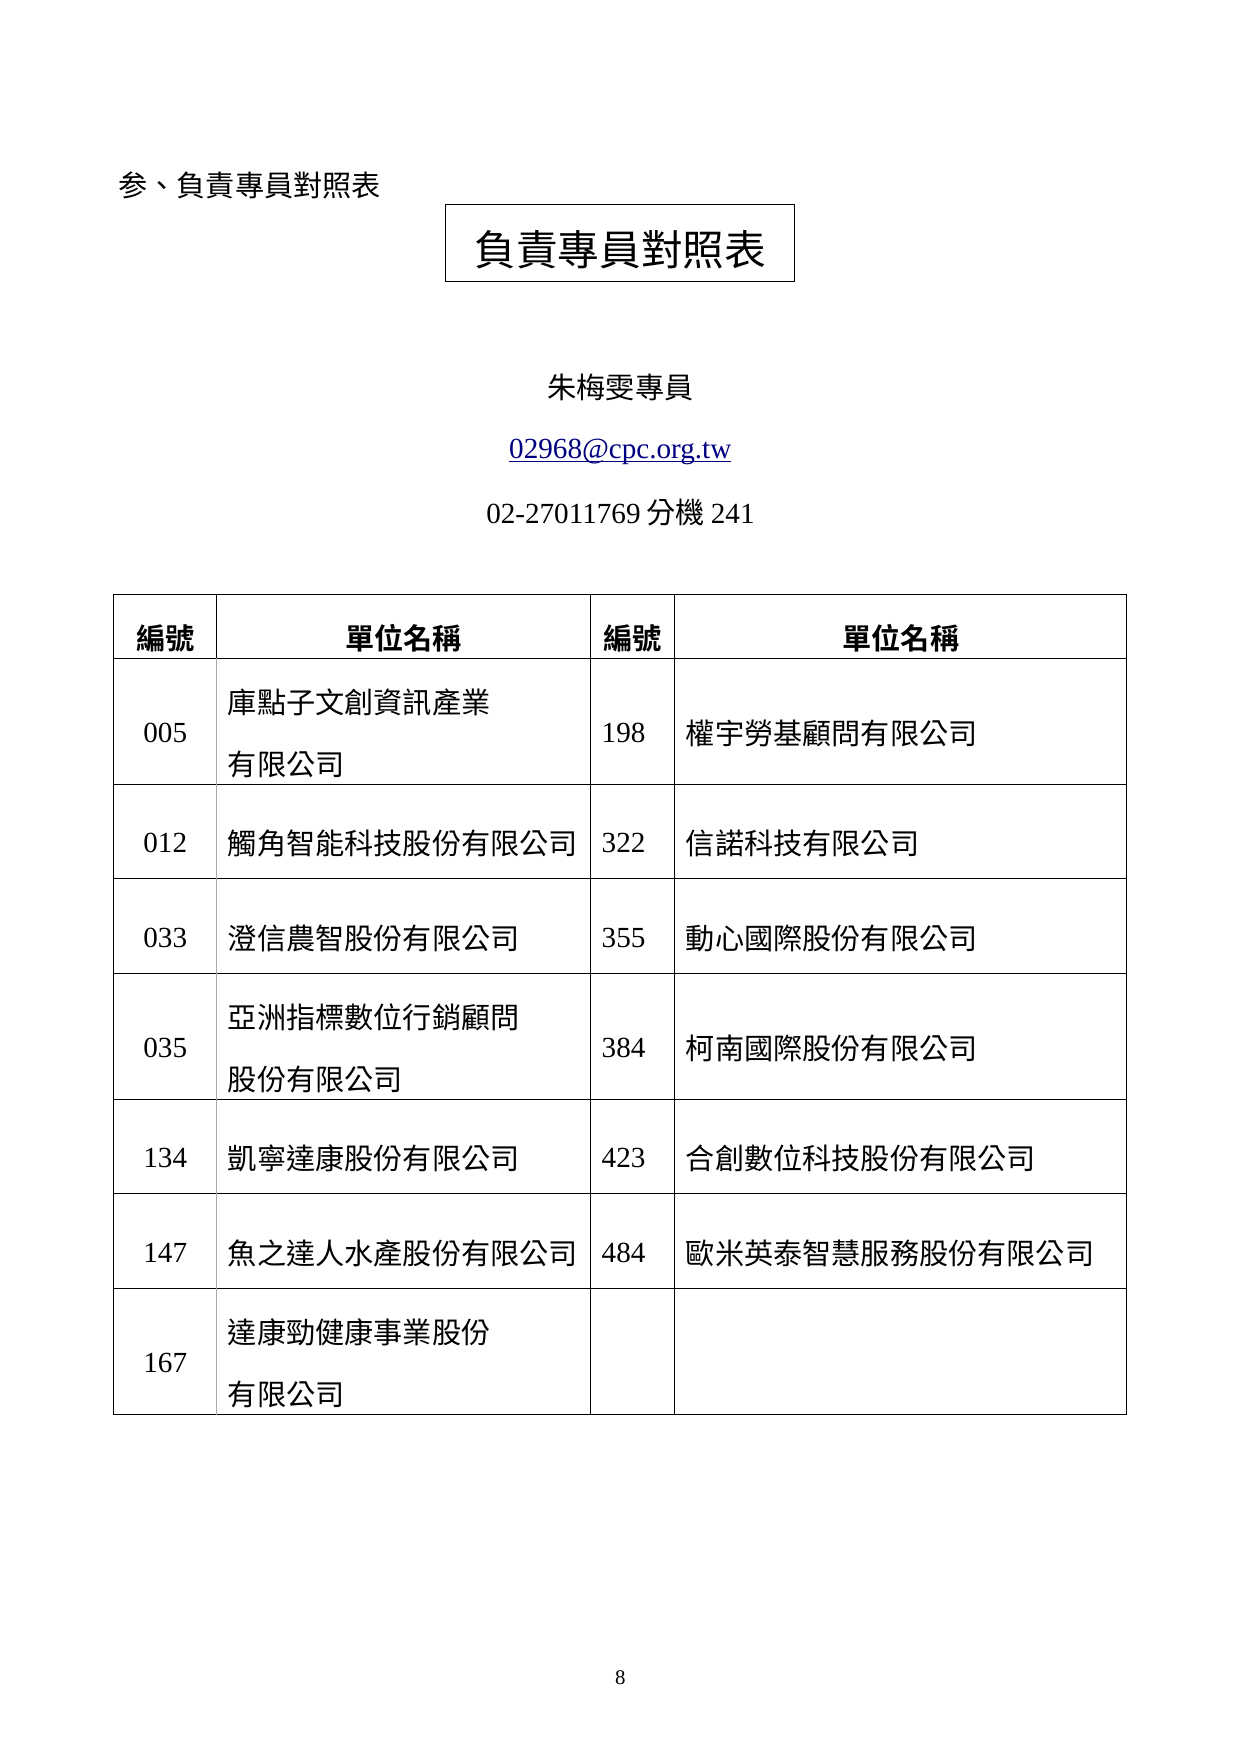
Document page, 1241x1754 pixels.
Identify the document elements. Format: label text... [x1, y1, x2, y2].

table_cell [675, 1289, 1126, 1414]
table_cell 012 [114, 785, 216, 878]
table_header 單位名稱 [675, 595, 1126, 658]
table_header 編號 [591, 595, 674, 658]
table_cell 合創數位科技股份有限公司 [675, 1100, 1126, 1193]
table_cell 信諾科技有限公司 [675, 785, 1126, 878]
table_cell 歐米英泰智慧服務股份有限公司 [675, 1194, 1126, 1288]
table_cell 動心國際股份有限公司 [675, 879, 1126, 973]
table_cell 033 [114, 879, 216, 973]
text 参、負責專員對照表 [118, 142, 1122, 204]
table_header 單位名稱 [217, 595, 590, 658]
table_cell 達康勁健康事業股份 有限公司 [217, 1289, 590, 1414]
table_cell 423 [591, 1100, 674, 1193]
table_cell 198 [591, 659, 674, 784]
table_header 編號 [114, 595, 216, 658]
table_cell 035 [114, 974, 216, 1099]
table_cell 167 [114, 1289, 216, 1414]
table_cell 322 [591, 785, 674, 878]
text 02968@cpc.org.tw [118, 407, 1122, 469]
table_cell 柯南國際股份有限公司 [675, 974, 1126, 1099]
table_cell 凱寧達康股份有限公司 [217, 1100, 590, 1193]
table_cell 亞洲指標數位行銷顧問 股份有限公司 [217, 974, 590, 1099]
text 02-27011769分機241 [118, 469, 1122, 532]
table_cell 355 [591, 879, 674, 973]
table_cell 權宇勞基顧問有限公司 [675, 659, 1126, 784]
table_cell 澄信農智股份有限公司 [217, 879, 590, 973]
text 朱梅雯專員 [118, 344, 1122, 407]
table_cell 484 [591, 1194, 674, 1288]
table_header 負責專員對照表 [446, 205, 794, 281]
table_cell 魚之達人水產股份有限公司 [217, 1194, 590, 1288]
table_cell 觸角智能科技股份有限公司 [217, 785, 590, 878]
table_cell 005 [114, 659, 216, 784]
table_cell [591, 1289, 674, 1414]
table_cell 庫點子文創資訊產業 有限公司 [217, 659, 590, 784]
table_cell 384 [591, 974, 674, 1099]
table_cell 134 [114, 1100, 216, 1193]
table_cell 147 [114, 1194, 216, 1288]
